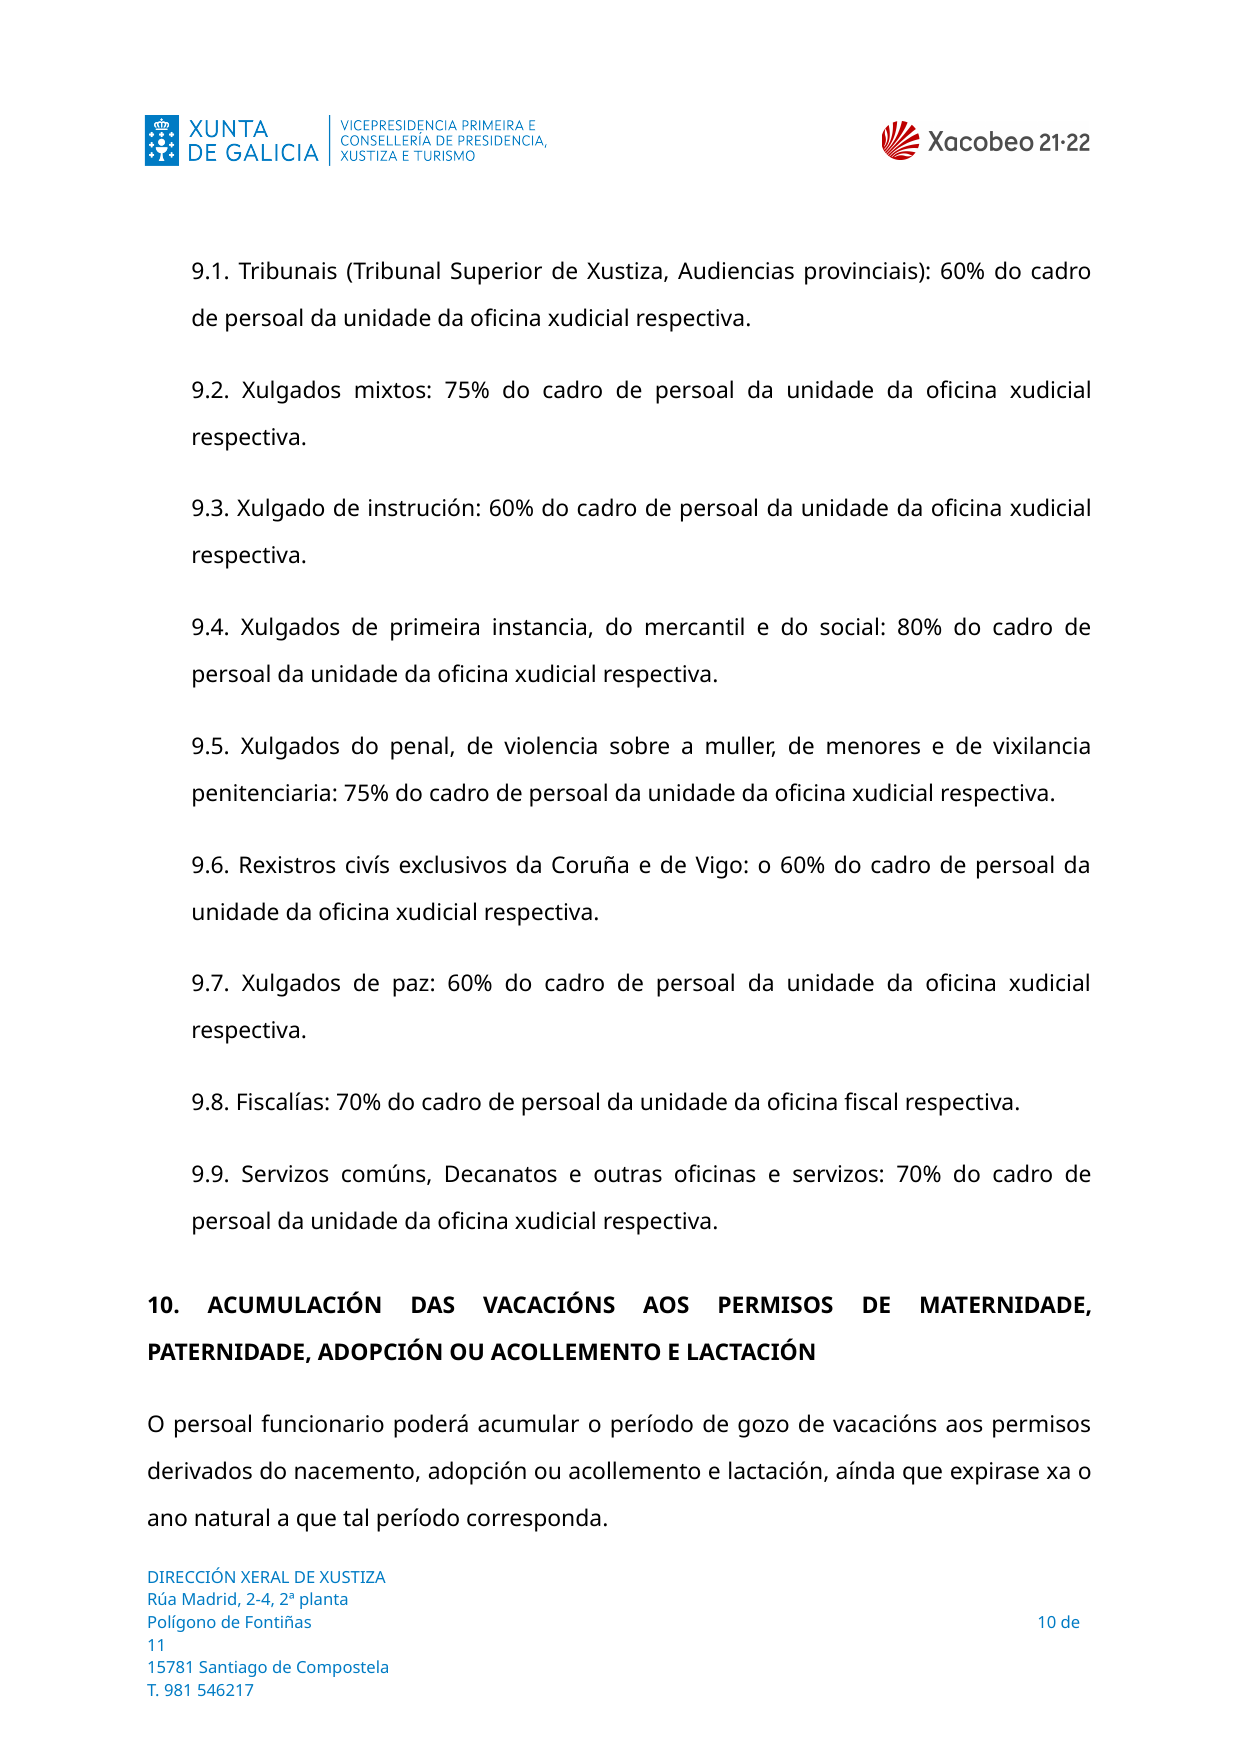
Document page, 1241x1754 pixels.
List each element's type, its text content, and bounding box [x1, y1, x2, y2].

text 9.3. Xulgado de instrución: 60% do cadro de persoal da unidade da oficina xudicial respectiva. [191, 492, 1093, 571]
text 9.8. Fiscalías: 70% do cadro de persoal da unidade da oficina fiscal respectiva. [191, 1086, 1093, 1117]
text 9.7. Xulgados de paz: 60% do cadro de persoal da unidade da oficina xudicial respectiva. [191, 967, 1093, 1046]
text 9.4. Xulgados de primeira instancia, do mercantil e do social: 80% do cadro de persoal da unidade da oficina xudicial respectiva. [191, 611, 1093, 689]
text 10. ACUMULACIÓN DAS VACACIÓNS AOS PERMISOS DE MATERNIDADE, PATERNIDADE, ADOPCIÓN OU ACOLLEMENTO E LACTACIÓN [147, 1289, 1093, 1367]
text 9.5. Xulgados do penal, de violencia sobre a muller, de menores e de vixilancia penitenciaria: 75% do cadro de persoal da unidade da oficina xudicial respectiva. [191, 730, 1093, 808]
text 9.1. Tribunais (Tribunal Superior de Xustiza, Audiencias provinciais): 60% do cadro de persoal da unidade da oficina xudicial respectiva. [191, 255, 1093, 333]
text O persoal funcionario poderá acumular o período de gozo de vacacións aos permisos derivados do nacemento, adopción ou acollemento e lactación, aínda que expirase xa o ano natural a que tal período corresponda. [147, 1408, 1093, 1533]
text 9.6. Rexistros civís exclusivos da Coruña e de Vigo: o 60% do cadro de persoal da unidade da oficina xudicial respectiva. [191, 849, 1093, 927]
text 9.9. Servizos comúns, Decanatos e outras oficinas e servizos: 70% do cadro de persoal da unidade da oficina xudicial respectiva. [191, 1158, 1093, 1236]
text 9.2. Xulgados mixtos: 75% do cadro de persoal da unidade da oficina xudicial respectiva. [191, 374, 1093, 452]
